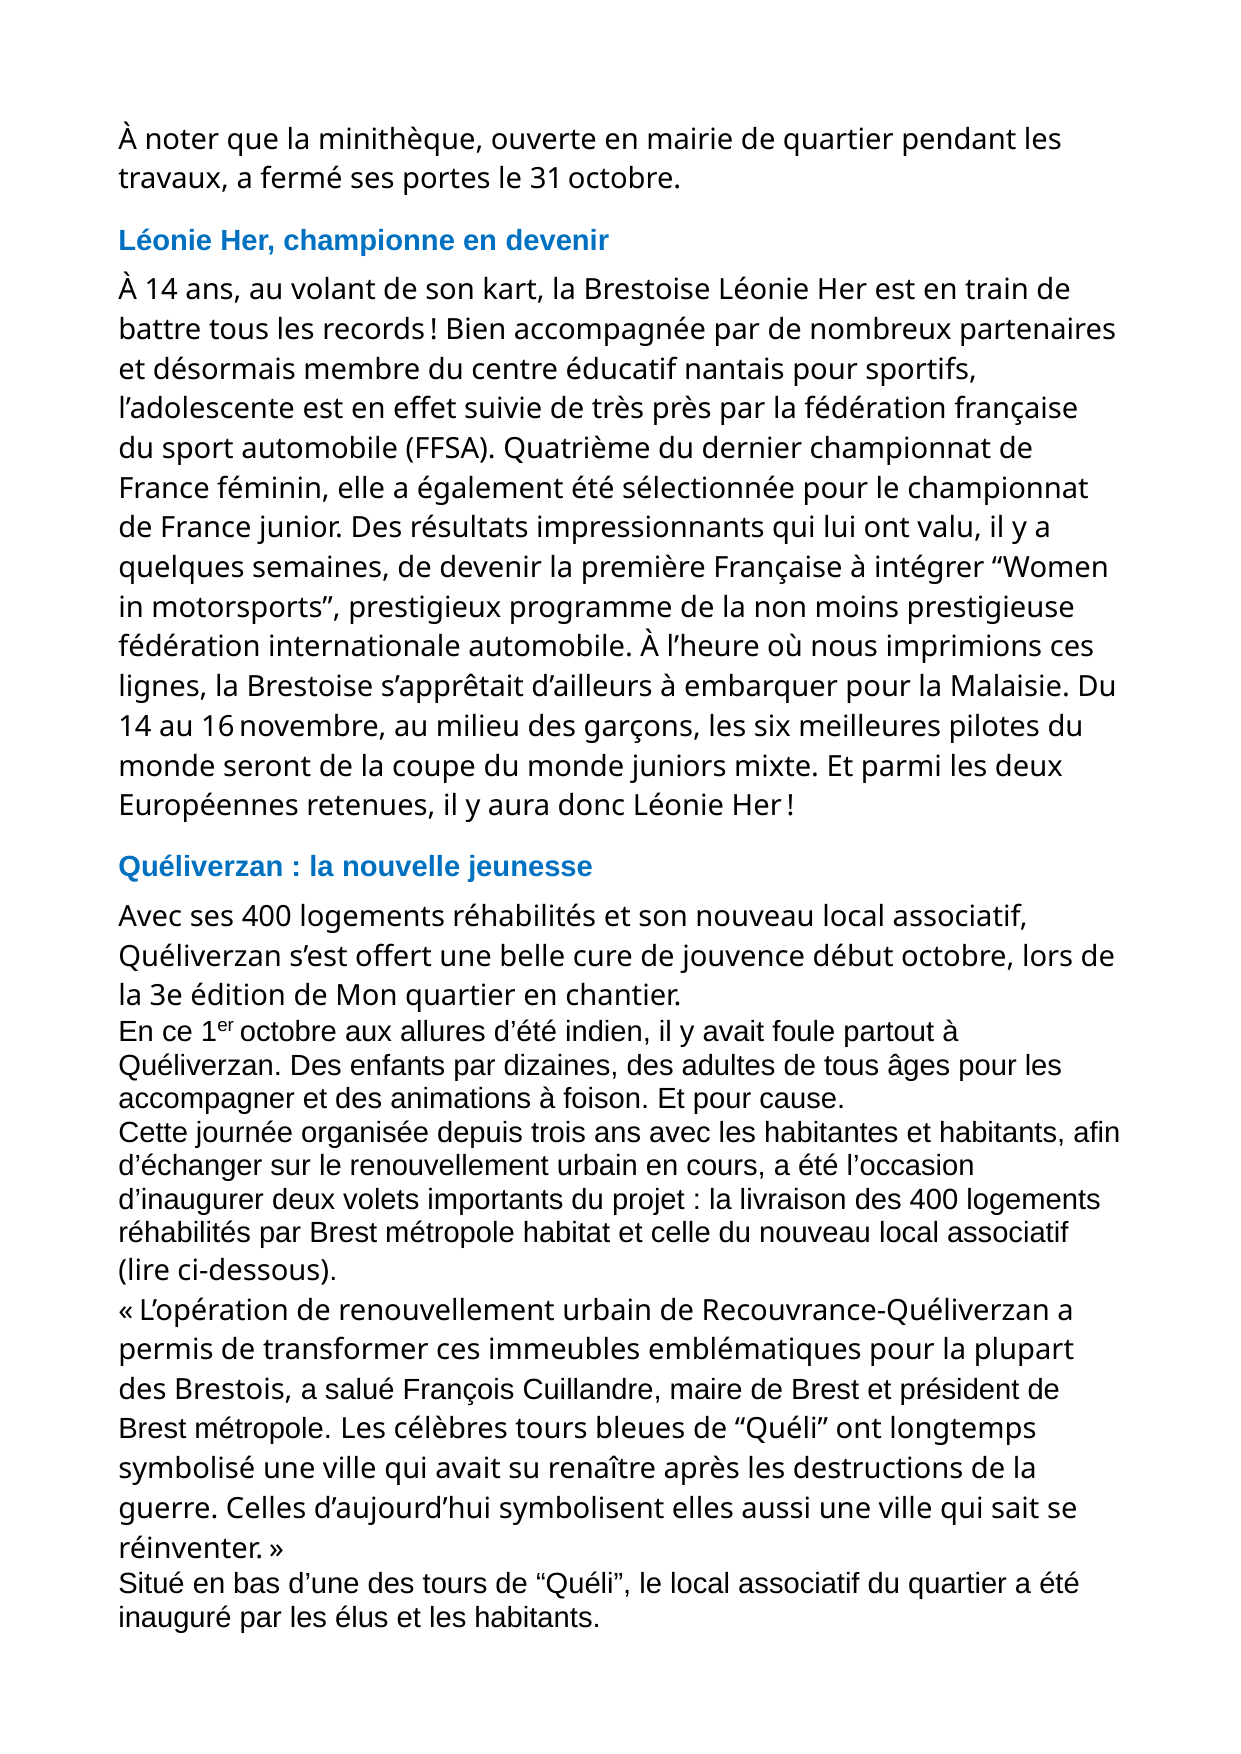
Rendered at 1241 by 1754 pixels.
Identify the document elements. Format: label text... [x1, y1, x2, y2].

text À noter que la minithèque, ouverte en mairie de quartier pendant les travaux, a fermé ses portes le 31 octobre. [118, 118, 1122, 197]
text Situé en bas d’une des tours de “Quéli”, le local associatif du quartier a été inauguré par les élus et les habitants. [118, 1567, 1122, 1634]
text Cette journée organisée depuis trois ans avec les habitantes et habitants, afin d’échanger sur le renouvellement urbain en cours, a été l’occasion d’inaugurer deux volets importants du projet : la livraison des 400 logements réhabilités par Brest métropole habitat et celle du nouveau local associatif (lire ci-dessous). [118, 1115, 1122, 1289]
text Avec ses 400 logements réhabilités et son nouveau local associatif, Quéliverzan s’est offert une belle cure de jouvence début octobre, lors de la 3e édition de Mon quartier en chantier. [118, 895, 1122, 1014]
text À 14 ans, au volant de son kart, la Brestoise Léonie Her est en train de battre tous les records ! Bien accompagnée par de nombreux partenaires et désormais membre du centre éducatif nantais pour sportifs, l’adolescente est en effet suivie de très près par la fédération française du sport automobile (FFSA). Quatrième du dernier championnat de France féminin, elle a également été sélectionnée pour le championnat de France junior. Des résultats impressionnants qui lui ont valu, il y a quelques semaines, de devenir la première Française à intégrer “Women in motorsports”, prestigieux programme de la non moins prestigieuse fédération internationale automobile. À l’heure où nous imprimions ces lignes, la Brestoise s’apprêtait d’ailleurs à embarquer pour la Malaisie. Du 14 au 16 novembre, au milieu des garçons, les six meilleures pilotes du monde seront de la coupe du monde juniors mixte. Et parmi les deux Européennes retenues, il y aura donc Léonie Her ! [118, 268, 1122, 824]
text « L’opération de renouvellement urbain de Recouvrance-Quéliverzan a permis de transformer ces immeubles emblématiques pour la plupart des Brestois, a salué François Cuillandre, maire de Brest et président de Brest métropole. Les célèbres tours bleues de “Quéli” ont longtemps symbolisé une ville qui avait su renaître après les destructions de la guerre. Celles d’aujourd’hui symbolisent elles aussi une ville qui sait se réinventer. » [118, 1289, 1122, 1567]
text En ce 1er octobre aux allures d’été indien, il y avait foule partout à Quéliverzan. Des enfants par dizaines, des adultes de tous âges pour les accompagner et des animations à foison. Et pour cause. [118, 1014, 1122, 1115]
subtitle Léonie Her, championne en devenir [118, 222, 1122, 256]
subtitle Quéliverzan : la nouvelle jeunesse [118, 849, 1122, 883]
